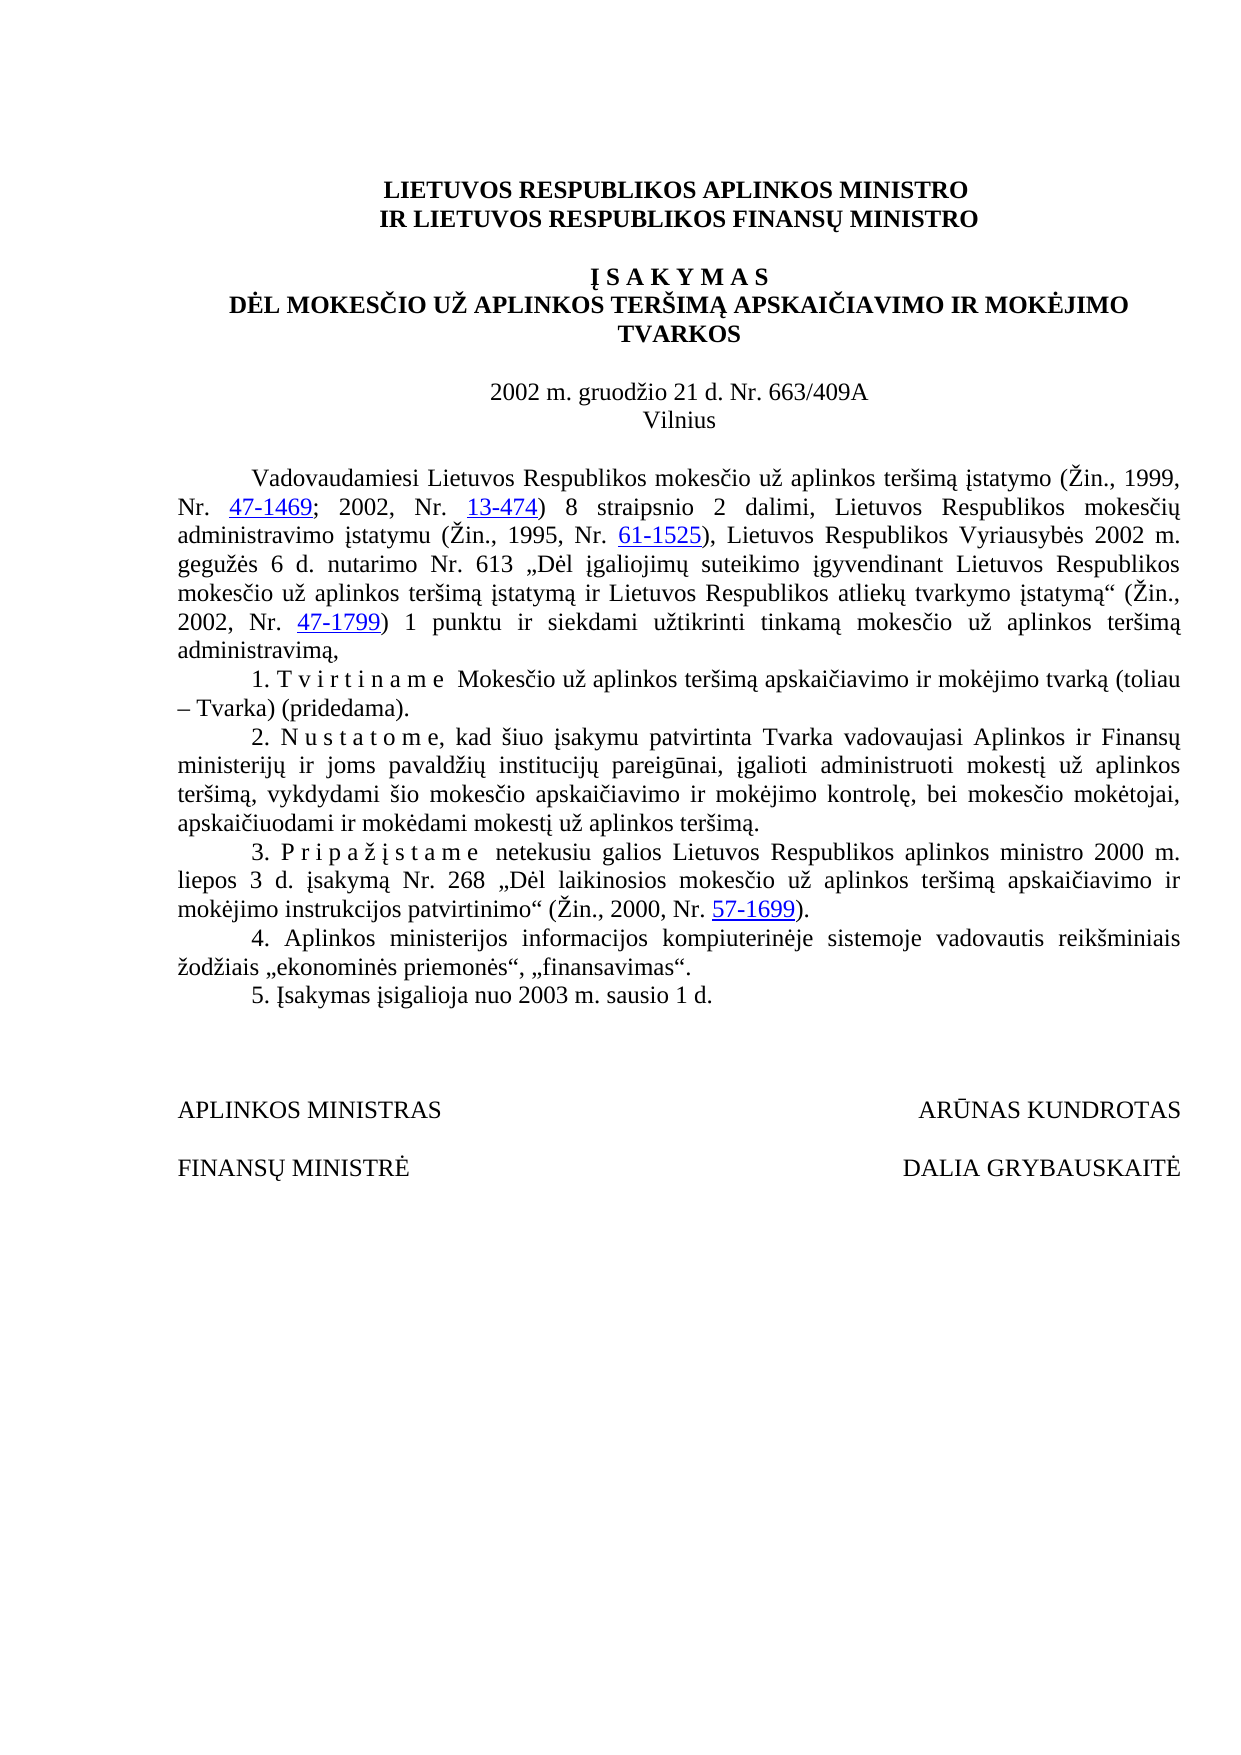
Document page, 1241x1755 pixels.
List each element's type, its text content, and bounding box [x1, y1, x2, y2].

text DĖL MOKESČIO UŽ APLINKOS TERŠIMĄ APSKAIČIAVIMO IR MOKĖJIMO TVARKOS [177, 291, 1181, 348]
text 3. Pripažįstame netekusiu galios Lietuvos Respublikos aplinkos ministro 2000 m. liepos 3 d. įsakymą Nr. 268 „Dėl laikinosios mokesčio už aplinkos teršimą apskaičiavimo ir mokėjimo instrukcijos patvirtinimo“ (Žin., 2000, Nr. 57-1699). [177, 837, 1181, 923]
text Vilnius [177, 406, 1181, 434]
text 5. Įsakymas įsigalioja nuo 2003 m. sausio 1 d. [177, 981, 1181, 1009]
text Į S A K Y M A S [177, 262, 1181, 291]
text FINANSŲ MINISTRĖ DALIA GRYBAUSKAITĖ [177, 1153, 1181, 1182]
text 1. Tvirtiname Mokesčio už aplinkos teršimą apskaičiavimo ir mokėjimo tvarką (toliau – Tvarka) (pridedama). [177, 664, 1181, 722]
text APLINKOS MINISTRAS ARŪNAS KUNDROTAS [177, 1096, 1181, 1124]
text LIETUVOS RESPUBLIKOS APLINKOS MINISTRO [177, 176, 1181, 204]
text 4. Aplinkos ministerijos informacijos kompiuterinėje sistemoje vadovautis reikšminiais žodžiais „ekonominės priemonės“, „finansavimas“. [177, 923, 1181, 981]
text 2. Nustatome, kad šiuo įsakymu patvirtinta Tvarka vadovaujasi Aplinkos ir Finansų ministerijų ir joms pavaldžių institucijų pareigūnai, įgalioti administruoti mokestį už aplinkos teršimą, vykdydami šio mokesčio apskaičiavimo ir mokėjimo kontrolę, bei mokesčio mokėtojai, apskaičiuodami ir mokėdami mokestį už aplinkos teršimą. [177, 722, 1181, 837]
text IR LIETUVOS RESPUBLIKOS FINANSŲ MINISTRO [177, 204, 1181, 233]
text Vadovaudamiesi Lietuvos Respublikos mokesčio už aplinkos teršimą įstatymo (Žin., 1999, Nr. 47-1469; 2002, Nr. 13-474) 8 straipsnio 2 dalimi, Lietuvos Respublikos mokesčių administravimo įstatymu (Žin., 1995, Nr. 61-1525), Lietuvos Respublikos Vyriausybės 2002 m. gegužės 6 d. nutarimo Nr. 613 „Dėl įgaliojimų suteikimo įgyvendinant Lietuvos Respublikos mokesčio už aplinkos teršimą įstatymą ir Lietuvos Respublikos atliekų tvarkymo įstatymą“ (Žin., 2002, Nr. 47-1799) 1 punktu ir siekdami užtikrinti tinkamą mokesčio už aplinkos teršimą administravimą, [177, 463, 1181, 664]
text 2002 m. gruodžio 21 d. Nr. 663/409A [177, 377, 1181, 406]
